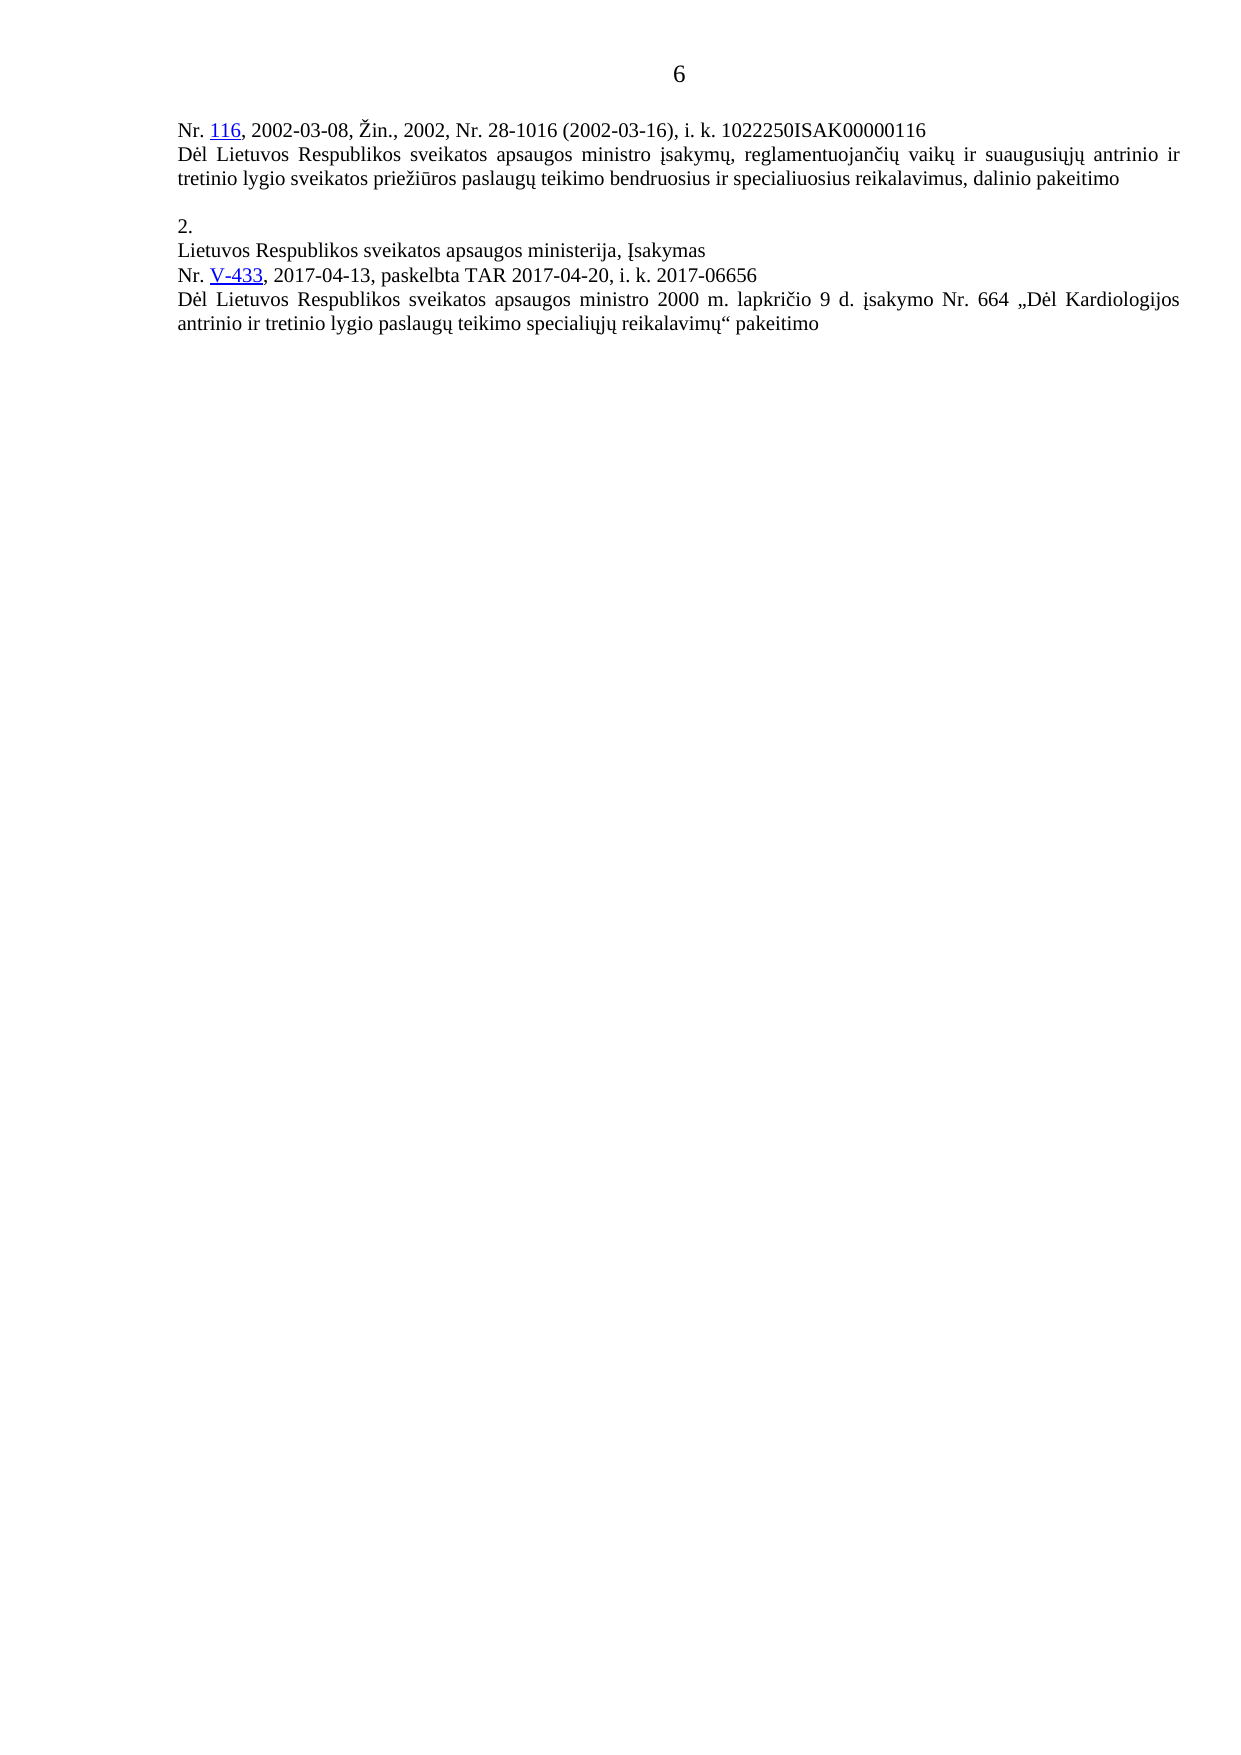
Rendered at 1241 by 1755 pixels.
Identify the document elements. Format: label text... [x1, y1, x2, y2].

text Nr. 116, 2002-03-08, Žin., 2002, Nr. 28-1016 (2002-03-16), i. k. 1022250ISAK00000116 [177, 118, 1181, 142]
text 2. [177, 214, 1181, 238]
text Dėl Lietuvos Respublikos sveikatos apsaugos ministro įsakymų, reglamentuojančių vaikų ir suaugusiųjų antrinio ir tretinio lygio sveikatos priežiūros paslaugų teikimo bendruosius ir specialiuosius reikalavimus, dalinio pakeitimo [177, 142, 1181, 190]
text Lietuvos Respublikos sveikatos apsaugos ministerija, Įsakymas [177, 238, 1181, 262]
text Nr. V-433, 2017-04-13, paskelbta TAR 2017-04-20, i. k. 2017-06656 [177, 262, 1181, 287]
text Dėl Lietuvos Respublikos sveikatos apsaugos ministro 2000 m. lapkričio 9 d. įsakymo Nr. 664 „Dėl Kardiologijos antrinio ir tretinio lygio paslaugų teikimo specialiųjų reikalavimų“ pakeitimo [177, 287, 1181, 335]
